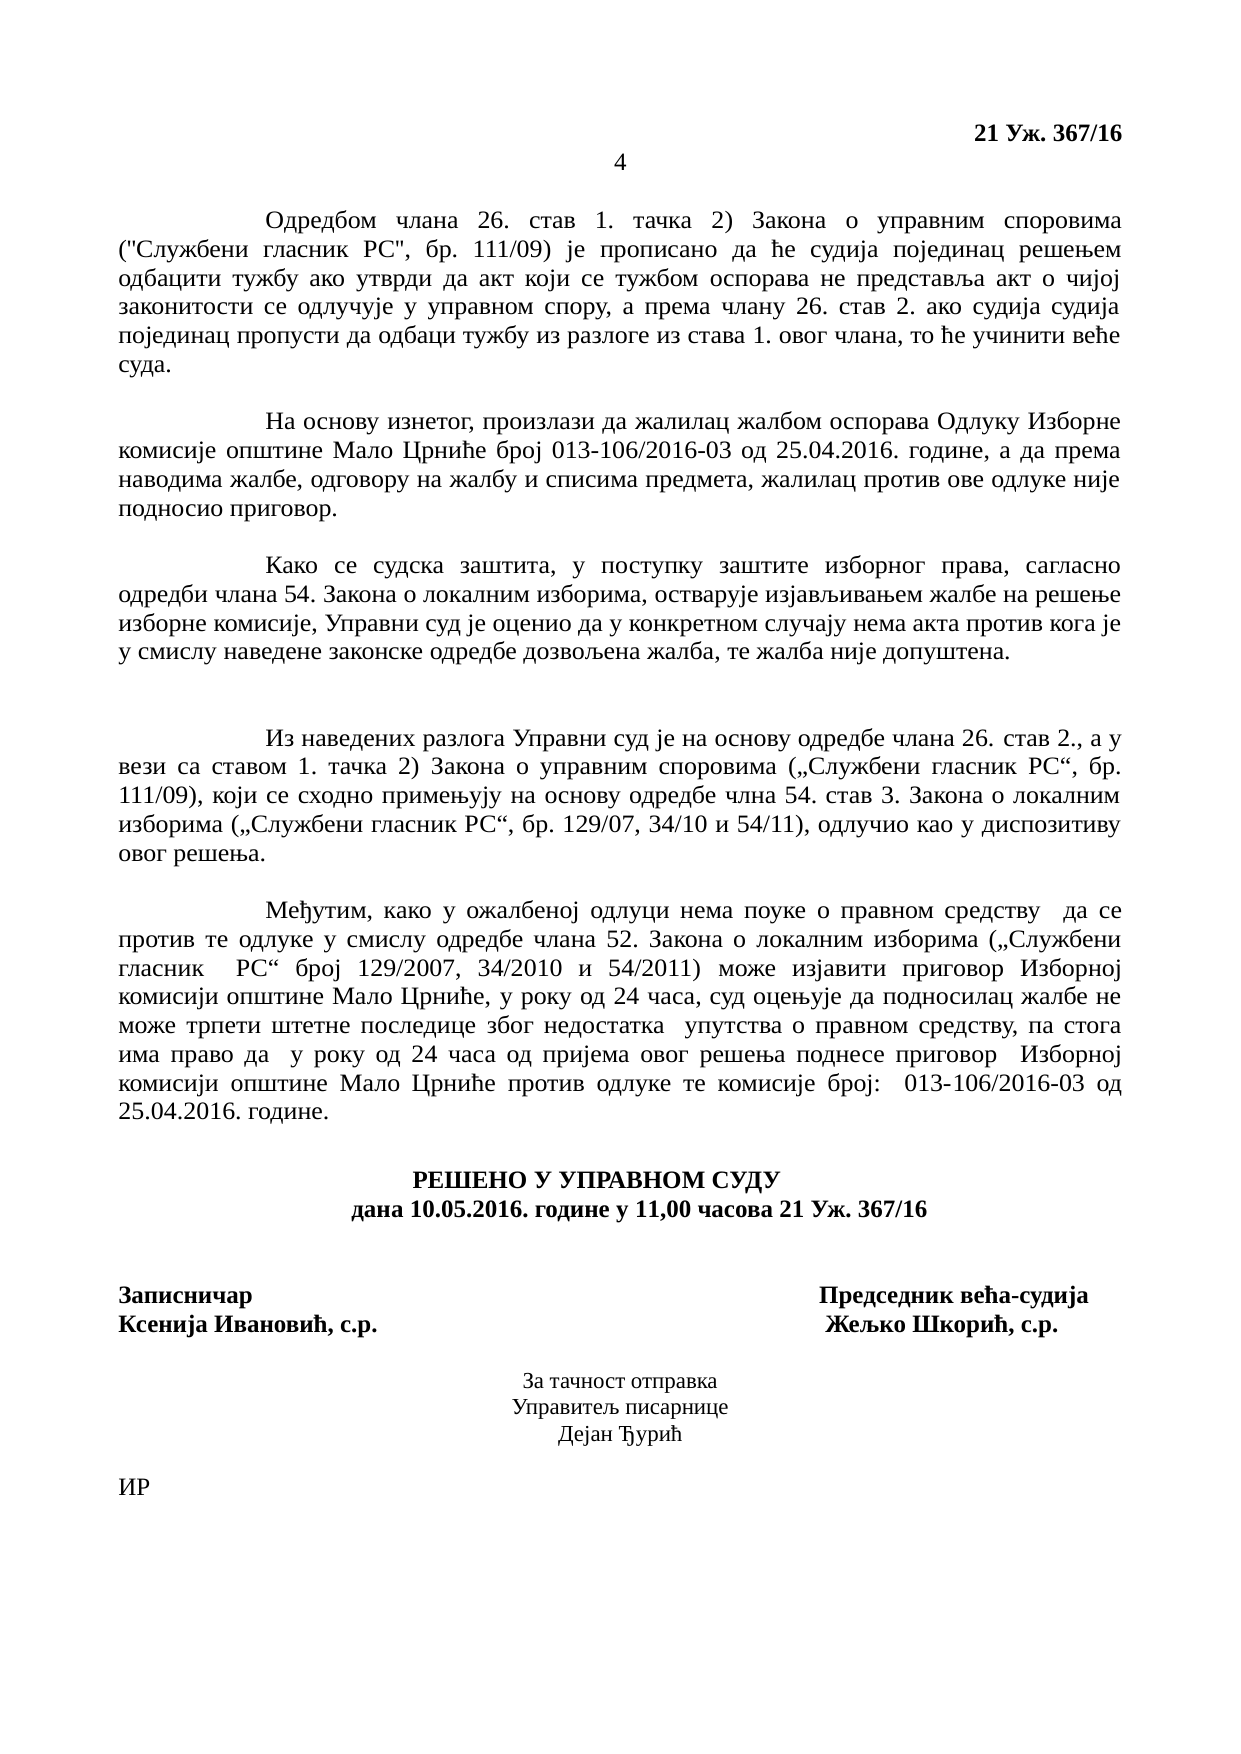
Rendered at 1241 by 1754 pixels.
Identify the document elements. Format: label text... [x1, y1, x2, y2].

text Међутим, како у ожалбеној одлуци нема поуке о правном средству да се против те одлуке у смислу одредбе члана 52. Закона о локалним изборима („Службени гласник РС“ број 129/2007, 34/2010 и 54/2011) може изјавити приговор Изборној комисији општине Мало Црниће, у року од 24 часа, суд оцењује да подносилац жалбе не може трпети штетне последице због недостатка упутства о правном средству, па стога има право да у року од 24 часа од пријема овог решења поднесе приговор Изборној комисији општине Мало Црниће против одлуке те комисије број: 013-106/2016-03 од 25.04.2016. године. [118, 895, 1122, 1125]
text Из наведених разлога Управни суд је на основу одредбе члана 26. став 2., а у вези са ставом 1. тачка 2) Закона о управним споровима („Службени гласник РС“, бр. 111/09), који се сходно примењују на основу одредбе члна 54. став 3. Закона о локалним изборима („Службени гласник РС“, бр. 129/07, 34/10 и 54/11), одлучио као у диспозитиву овог решења. [118, 723, 1122, 866]
text Управитељ писарнице [118, 1393, 1122, 1419]
text Како се судска заштита, у поступку заштите изборног права, сагласно одредби члана 54. Закона о локалним изборима, остварује изјављивањем жалбе на решење изборне комисије, Управни суд је оценио да у конкретном случају нема акта против кога је у смислу наведене законске одредбе дозвољена жалба, те жалба није допуштена. [118, 550, 1122, 665]
text На основу изнетог, произлази да жалилац жалбом оспорава Одлуку Изборне комисије општине Мало Црниће број 013-106/2016-03 од 25.04.2016. године, а да према наводима жалбе, одговору на жалбу и списима предмета, жалилац против ове одлуке није подносио приговор. [118, 406, 1122, 521]
text Ксенија Ивановић, с.р. Жељко Шкорић, с.р. [118, 1309, 1122, 1338]
text Записничар Председник већа-судија [118, 1281, 1122, 1309]
text ИР [118, 1472, 1122, 1501]
text дана 10.05.2016. године у 11,00 часова 21 Уж. 367/16 [118, 1194, 1122, 1223]
text За тачност отправка [118, 1367, 1122, 1393]
text Дејан Ђурић [118, 1419, 1122, 1446]
text РЕШЕНО У УПРАВНОМ СУДУ [118, 1166, 1122, 1194]
text Одредбом члана 26. став 1. тачка 2) Закона о управним споровима (''Службени гласник РС'', бр. 111/09) је прописано да ће судија појединац решењем одбацити тужбу ако утврди да акт који се тужбом оспорава не представља акт о чијој законитости се одлучује у управном спору, а према члану 26. став 2. ако судија судија појединац пропусти да одбаци тужбу из разлоге из става 1. овог члана, то ће учинити веће суда. [118, 205, 1122, 378]
